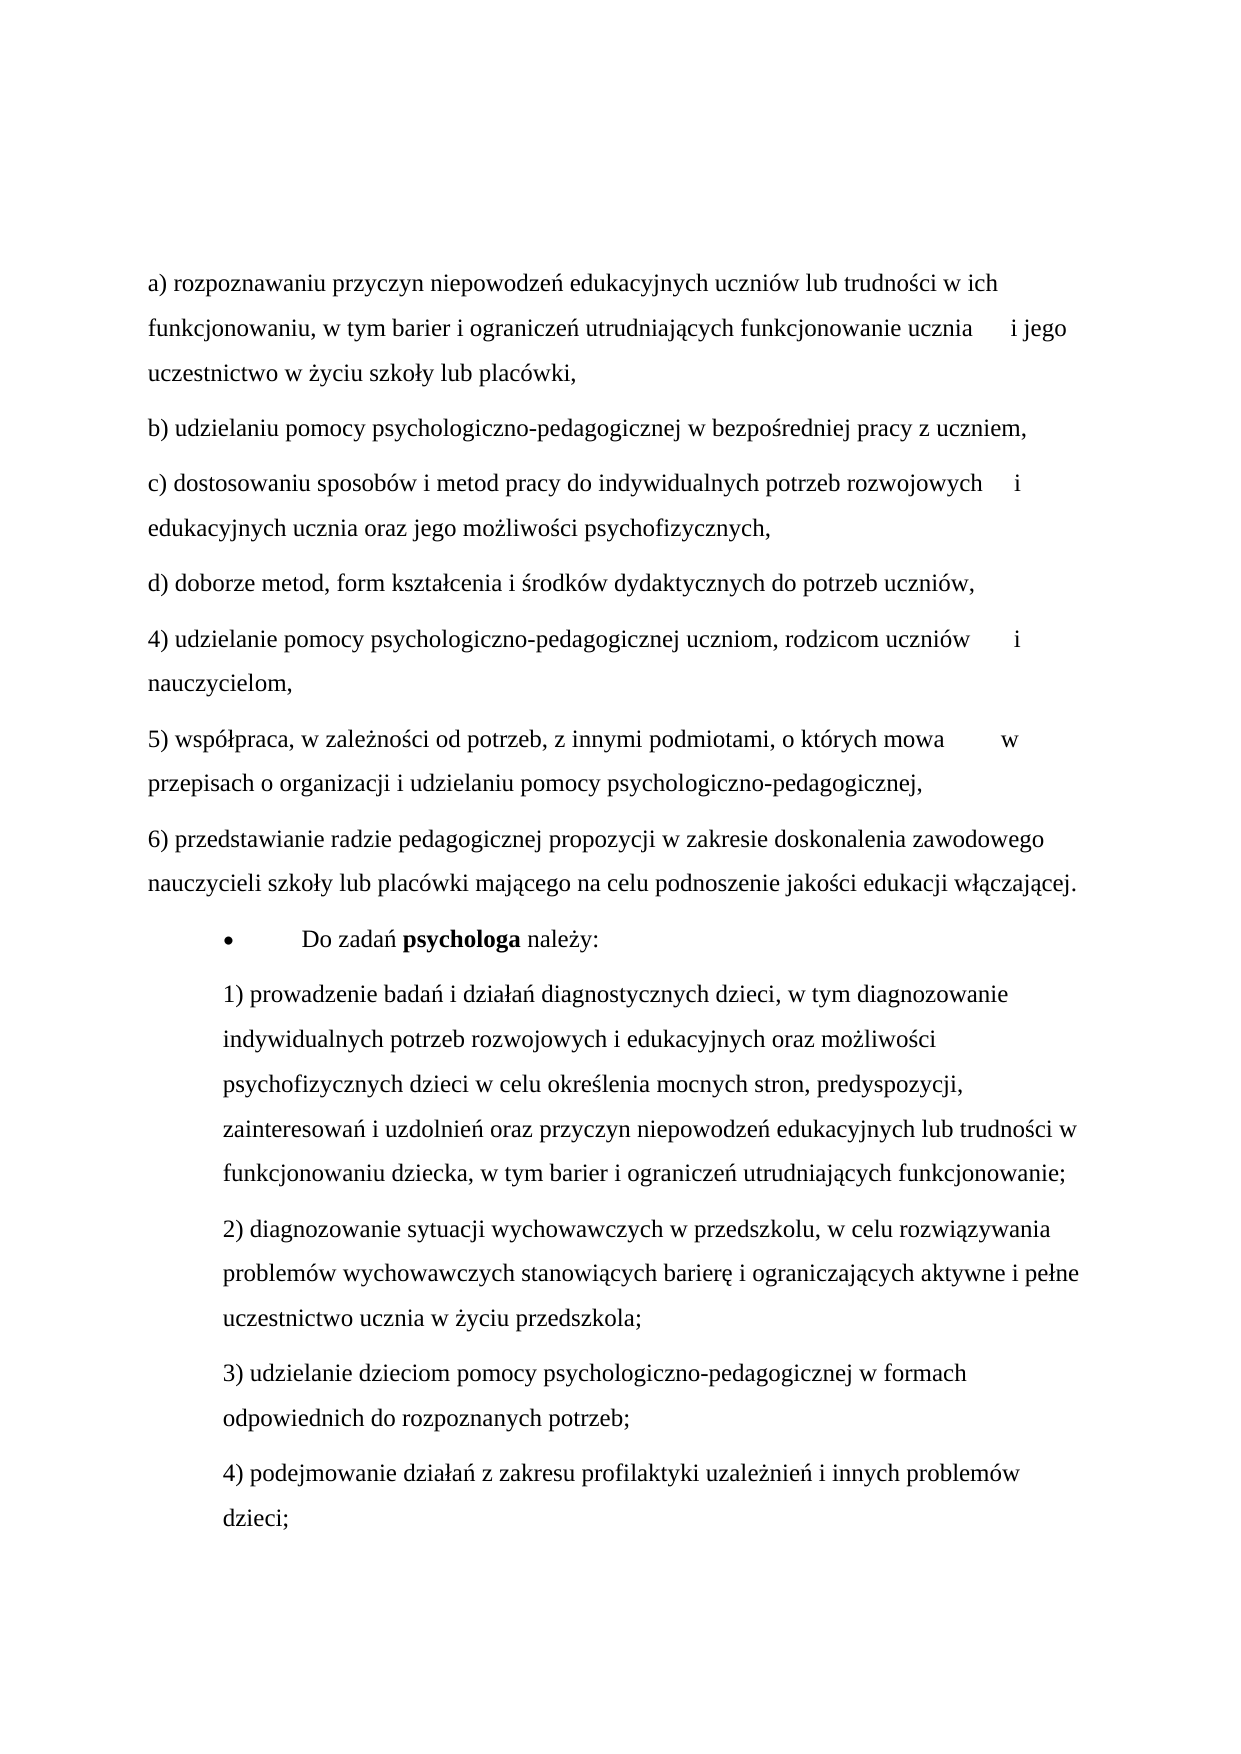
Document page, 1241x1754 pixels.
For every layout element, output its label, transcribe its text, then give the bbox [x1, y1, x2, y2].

text a) rozpoznawaniu przyczyn niepowodzeń edukacyjnych uczniów lub trudności w ich funkcjonowaniu, w tym barier i ograniczeń utrudniających funkcjonowanie ucznia i jego uczestnictwo w życiu szkoły lub placówki, [148, 268, 1093, 387]
text 3) udzielanie dzieciom pomocy psychologiczno-pedagogicznej w formach odpowiednich do rozpoznanych potrzeb; [223, 1358, 1093, 1432]
list Do zadań psychologa należy: [223, 924, 1093, 953]
text c) dostosowaniu sposobów i metod pracy do indywidualnych potrzeb rozwojowych i edukacyjnych ucznia oraz jego możliwości psychofizycznych, [148, 468, 1093, 542]
text d) doborze metod, form kształcenia i środków dydaktycznych do potrzeb uczniów, [148, 568, 1093, 597]
text 5) współpraca, w zależności od potrzeb, z innymi podmiotami, o których mowa w przepisach o organizacji i udzielaniu pomocy psychologiczno-pedagogicznej, [148, 724, 1093, 797]
text 2) diagnozowanie sytuacji wychowawczych w przedszkolu, w celu rozwiązywania problemów wychowawczych stanowiących barierę i ograniczających aktywne i pełne uczestnictwo ucznia w życiu przedszkola; [223, 1214, 1093, 1332]
text 6) przedstawianie radzie pedagogicznej propozycji w zakresie doskonalenia zawodowego nauczycieli szkoły lub placówki mającego na celu podnoszenie jakości edukacji włączającej. [148, 824, 1093, 897]
text 4) podejmowanie działań z zakresu profilaktyki uzależnień i innych problemów dzieci; [223, 1458, 1093, 1532]
text 1) prowadzenie badań i działań diagnostycznych dzieci, w tym diagnozowanie indywidualnych potrzeb rozwojowych i edukacyjnych oraz możliwości psychofizycznych dzieci w celu określenia mocnych stron, predyspozycji, zainteresowań i uzdolnień oraz przyczyn niepowodzeń edukacyjnych lub trudności w funkcjonowaniu dziecka, w tym barier i ograniczeń utrudniających funkcjonowanie; [223, 979, 1093, 1187]
text b) udzielaniu pomocy psychologiczno-pedagogicznej w bezpośredniej pracy z uczniem, [148, 413, 1093, 442]
text 4) udzielanie pomocy psychologiczno-pedagogicznej uczniom, rodzicom uczniów i nauczycielom, [148, 624, 1093, 697]
